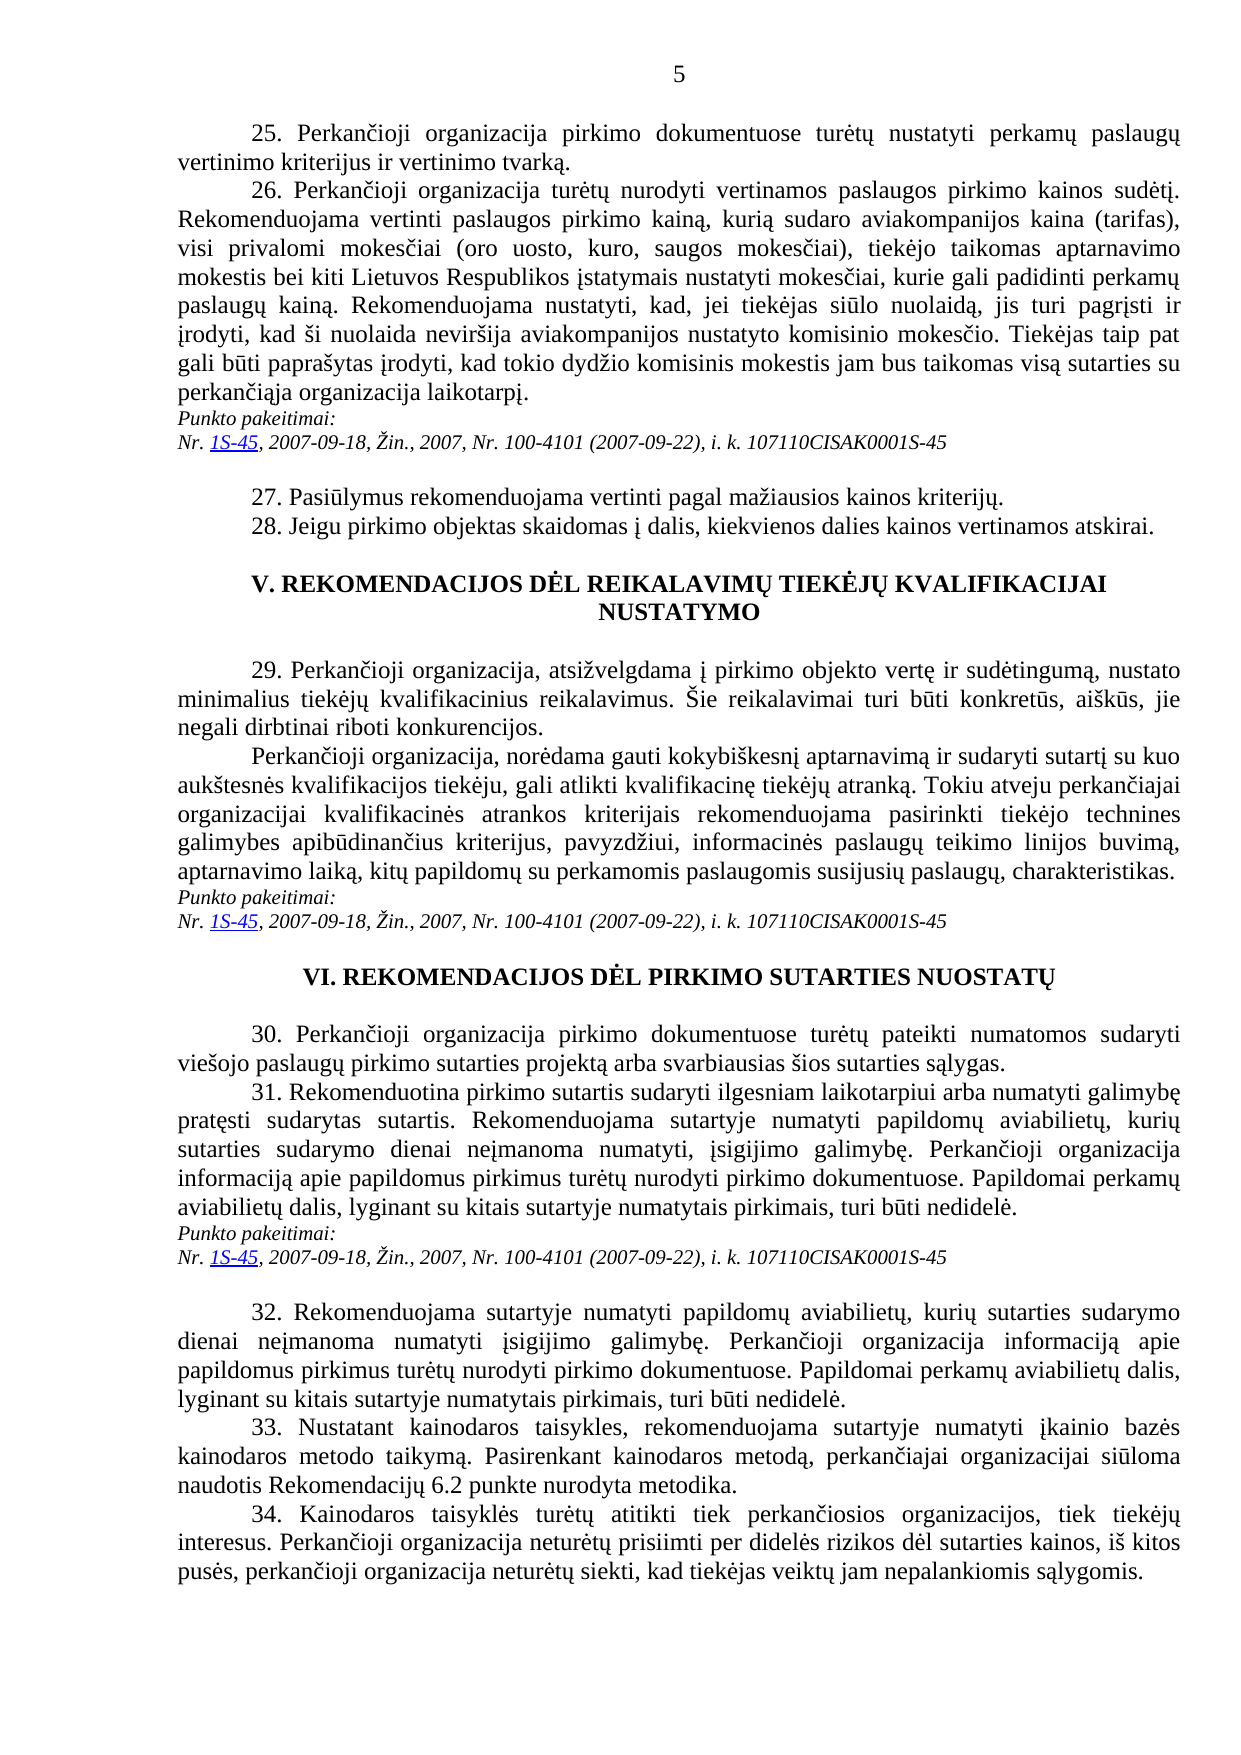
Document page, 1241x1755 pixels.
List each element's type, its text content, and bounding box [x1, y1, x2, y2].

text V. REKOMENDACIJOS DĖL REIKALAVIMŲ TIEKĖJŲ KVALIFIKACIJAI NUSTATYMO [177, 569, 1181, 626]
text 31. Rekomenduotina pirkimo sutartis sudaryti ilgesniam laikotarpiui arba numatyti galimybę pratęsti sudarytas sutartis. Rekomenduojama sutartyje numatyti papildomų aviabilietų, kurių sutarties sudarymo dienai neįmanoma numatyti, įsigijimo galimybę. Perkančioji organizacija informaciją apie papildomus pirkimus turėtų nurodyti pirkimo dokumentuose. Papildomai perkamų aviabilietų dalis, lyginant su kitais sutartyje numatytais pirkimais, turi būti nedidelė. [177, 1077, 1181, 1221]
text Punkto pakeitimai: [177, 885, 1181, 909]
text 30. Perkančioji organizacija pirkimo dokumentuose turėtų pateikti numatomos sudaryti viešojo paslaugų pirkimo sutarties projektą arba svarbiausias šios sutarties sąlygas. [177, 1019, 1181, 1077]
text 33. Nustatant kainodaros taisykles, rekomenduojama sutartyje numatyti įkainio bazės kainodaros metodo taikymą. Pasirenkant kainodaros metodą, perkančiajai organizacijai siūloma naudotis Rekomendacijų 6.2 punkte nurodyta metodika. [177, 1412, 1181, 1499]
text 28. Jeigu pirkimo objektas skaidomas į dalis, kiekvienos dalies kainos vertinamos atskirai. [177, 511, 1181, 540]
text 26. Perkančioji organizacija turėtų nurodyti vertinamos paslaugos pirkimo kainos sudėtį. Rekomenduojama vertinti paslaugos pirkimo kainą, kurią sudaro aviakompanijos kaina (tarifas), visi privalomi mokesčiai (oro uosto, kuro, saugos mokesčiai), tiekėjo taikomas aptarnavimo mokestis bei kiti Lietuvos Respublikos įstatymais nustatyti mokesčiai, kurie gali padidinti perkamų paslaugų kainą. Rekomenduojama nustatyti, kad, jei tiekėjas siūlo nuolaidą, jis turi pagrįsti ir įrodyti, kad ši nuolaida neviršija aviakompanijos nustatyto komisinio mokesčio. Tiekėjas taip pat gali būti paprašytas įrodyti, kad tokio dydžio komisinis mokestis jam bus taikomas visą sutarties su perkančiąja organizacija laikotarpį. [177, 176, 1181, 406]
text Nr. 1S-45, 2007-09-18, Žin., 2007, Nr. 100-4101 (2007-09-22), i. k. 107110CISAK0001S-45 [177, 1245, 1181, 1269]
text VI. REKOMENDACIJOS DĖL PIRKIMO SUTARTIES NUOSTATŲ [177, 962, 1181, 991]
text Punkto pakeitimai: [177, 1221, 1181, 1245]
text Nr. 1S-45, 2007-09-18, Žin., 2007, Nr. 100-4101 (2007-09-22), i. k. 107110CISAK0001S-45 [177, 909, 1181, 933]
text 34. Kainodaros taisyklės turėtų atitikti tiek perkančiosios organizacijos, tiek tiekėjų interesus. Perkančioji organizacija neturėtų prisiimti per didelės rizikos dėl sutarties kainos, iš kitos pusės, perkančioji organizacija neturėtų siekti, kad tiekėjas veiktų jam nepalankiomis sąlygomis. [177, 1499, 1181, 1585]
text Nr. 1S-45, 2007-09-18, Žin., 2007, Nr. 100-4101 (2007-09-22), i. k. 107110CISAK0001S-45 [177, 430, 1181, 454]
text 32. Rekomenduojama sutartyje numatyti papildomų aviabilietų, kurių sutarties sudarymo dienai neįmanoma numatyti įsigijimo galimybę. Perkančioji organizacija informaciją apie papildomus pirkimus turėtų nurodyti pirkimo dokumentuose. Papildomai perkamų aviabilietų dalis, lyginant su kitais sutartyje numatytais pirkimais, turi būti nedidelė. [177, 1297, 1181, 1412]
text 29. Perkančioji organizacija, atsižvelgdama į pirkimo objekto vertę ir sudėtingumą, nustato minimalius tiekėjų kvalifikacinius reikalavimus. Šie reikalavimai turi būti konkretūs, aiškūs, jie negali dirbtinai riboti konkurencijos. [177, 655, 1181, 741]
text 25. Perkančioji organizacija pirkimo dokumentuose turėtų nustatyti perkamų paslaugų vertinimo kriterijus ir vertinimo tvarką. [177, 118, 1181, 176]
text Punkto pakeitimai: [177, 406, 1181, 430]
text 27. Pasiūlymus rekomenduojama vertinti pagal mažiausios kainos kriterijų. [177, 482, 1181, 511]
text Perkančioji organizacija, norėdama gauti kokybiškesnį aptarnavimą ir sudaryti sutartį su kuo aukštesnės kvalifikacijos tiekėju, gali atlikti kvalifikacinę tiekėjų atranką. Tokiu atveju perkančiajai organizacijai kvalifikacinės atrankos kriterijais rekomenduojama pasirinkti tiekėjo technines galimybes apibūdinančius kriterijus, pavyzdžiui, informacinės paslaugų teikimo linijos buvimą, aptarnavimo laiką, kitų papildomų su perkamomis paslaugomis susijusių paslaugų, charakteristikas. [177, 741, 1181, 885]
